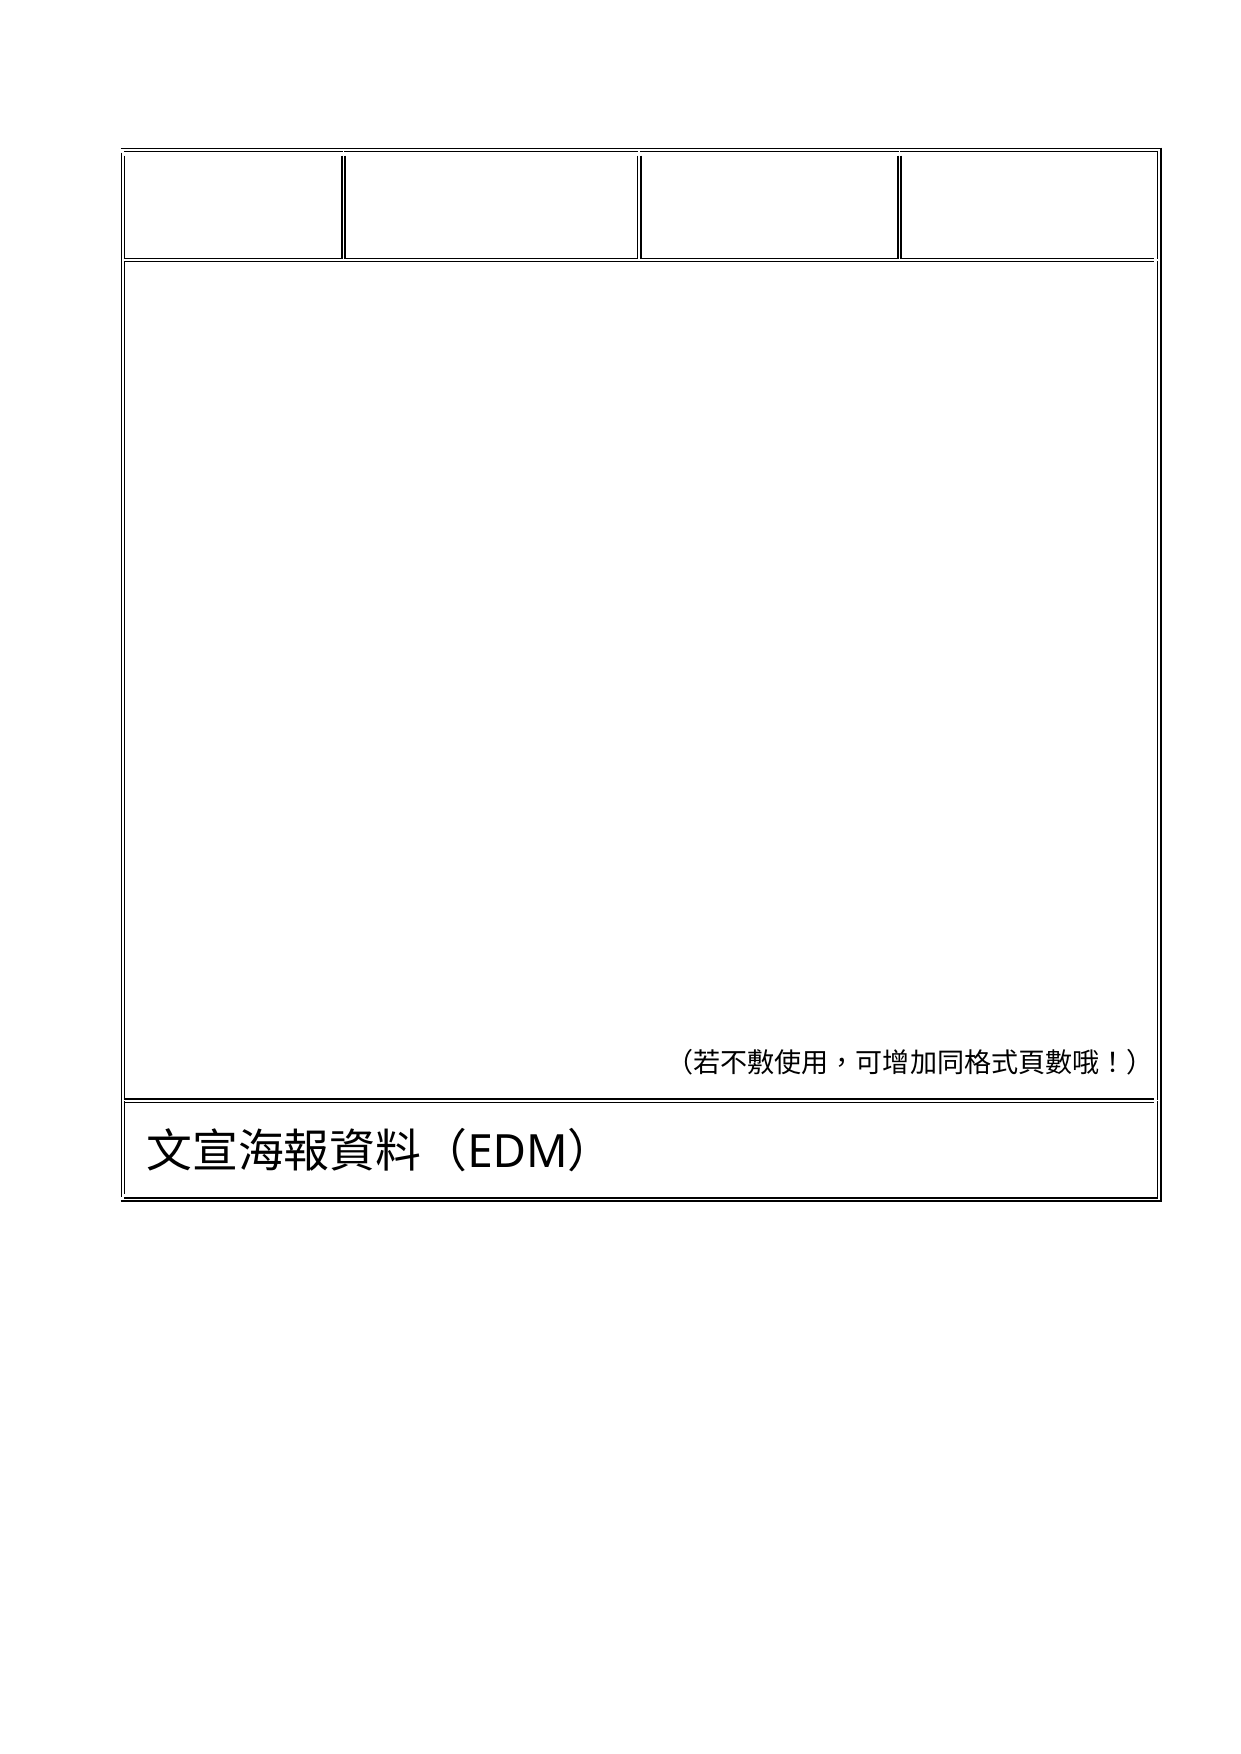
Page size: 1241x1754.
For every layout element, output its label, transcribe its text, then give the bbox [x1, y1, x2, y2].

table_cell [639, 149, 899, 258]
table_cell [900, 152, 1157, 258]
table_cell [118, 148, 123, 258]
table_cell （若不敷使用，可增加同格式頁數哦！） [123, 258, 1159, 1098]
table_cell [343, 149, 639, 258]
table_cell 文宣海報資料（EDM） [123, 1098, 1159, 1197]
table_cell [123, 152, 343, 258]
